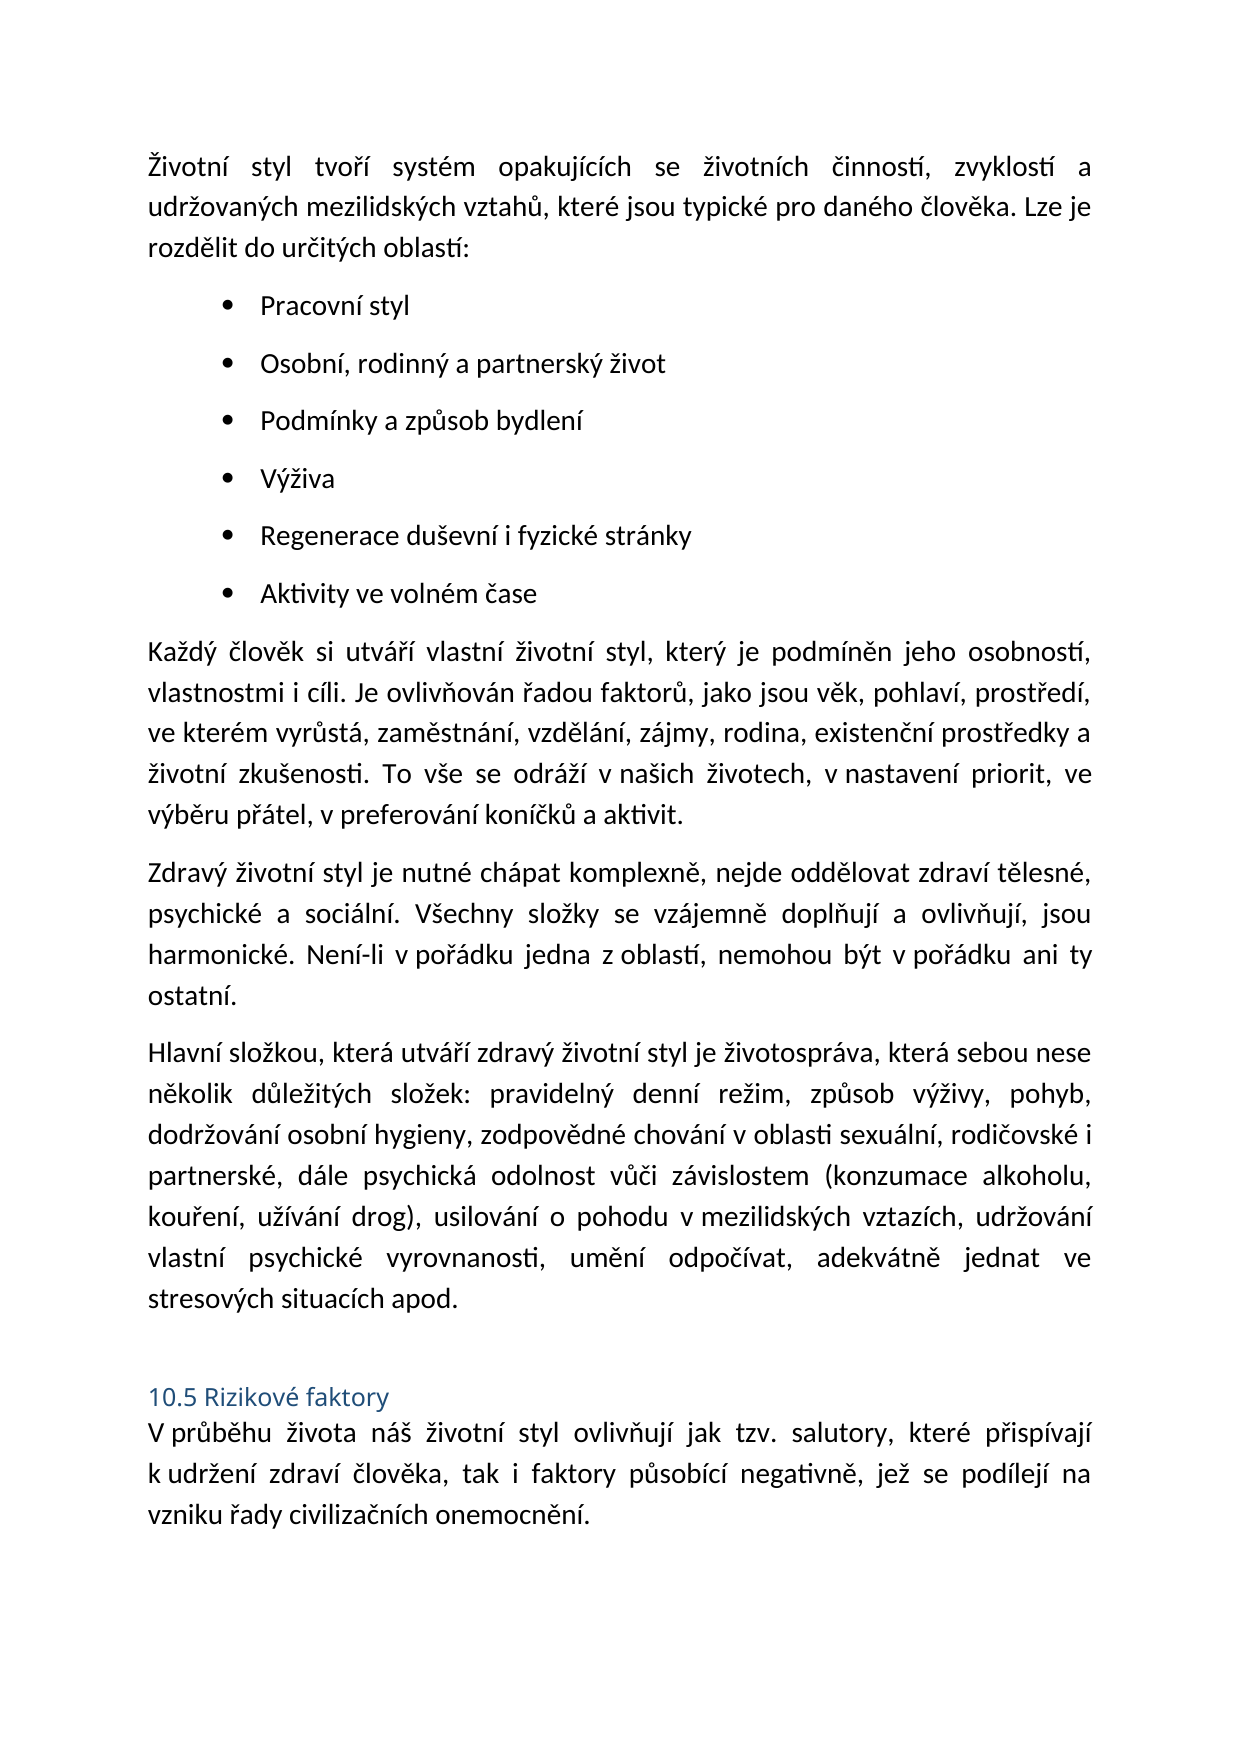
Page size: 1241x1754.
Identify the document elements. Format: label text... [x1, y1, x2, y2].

list Regenerace duševní i fyzické stránky [223, 517, 1093, 553]
list Osobní, rodinný a partnerský život [223, 345, 1093, 380]
list Aktivity ve volném čase [223, 575, 1093, 611]
subtitle 10.5 Rizikové faktory [148, 1380, 1093, 1414]
text Každý člověk si utváří vlastní životní styl, který je podmíněn jeho osobností, vlastnostmi i cíli. Je ovlivňován řadou faktorů, jako jsou věk, pohlaví, prostředí, ve kterém vyrůstá, zaměstnání, vzdělání, zájmy, rodina, existenční prostředky a životní zkušenosti. To vše se odráží v našich životech, v nastavení priorit, ve výběru přátel, v preferování koníčků a aktivit. [148, 633, 1093, 832]
list Podmínky a způsob bydlení [223, 402, 1093, 438]
list Pracovní styl [223, 287, 1093, 323]
text V průběhu života náš životní styl ovlivňují jak tzv. salutory, které přispívají k udržení zdraví člověka, tak i faktory působící negativně, jež se podílejí na vzniku řady civilizačních onemocnění. [148, 1414, 1093, 1532]
text Zdravý životní styl je nutné chápat komplexně, nejde oddělovat zdraví tělesné, psychické a sociální. Všechny složky se vzájemně doplňují a ovlivňují, jsou harmonické. Není-li v pořádku jedna z oblastí, nemohou být v pořádku ani ty ostatní. [148, 854, 1093, 1012]
text Hlavní složkou, která utváří zdravý životní styl je životospráva, která sebou nese několik důležitých složek: pravidelný denní režim, způsob výživy, pohyb, dodržování osobní hygieny, zodpovědné chování v oblasti sexuální, rodičovské i partnerské, dále psychická odolnost vůči závislostem (konzumace alkoholu, kouření, užívání drog), usilování o pohodu v mezilidských vztazích, udržování vlastní psychické vyrovnanosti, umění odpočívat, adekvátně jednat ve stresových situacích apod. [148, 1034, 1093, 1316]
list Výživa [223, 460, 1093, 496]
text Životní styl tvoří systém opakujících se životních činností, zvyklostí a udržovaných mezilidských vztahů, které jsou typické pro daného člověka. Lze je rozdělit do určitých oblastí: [148, 148, 1093, 265]
